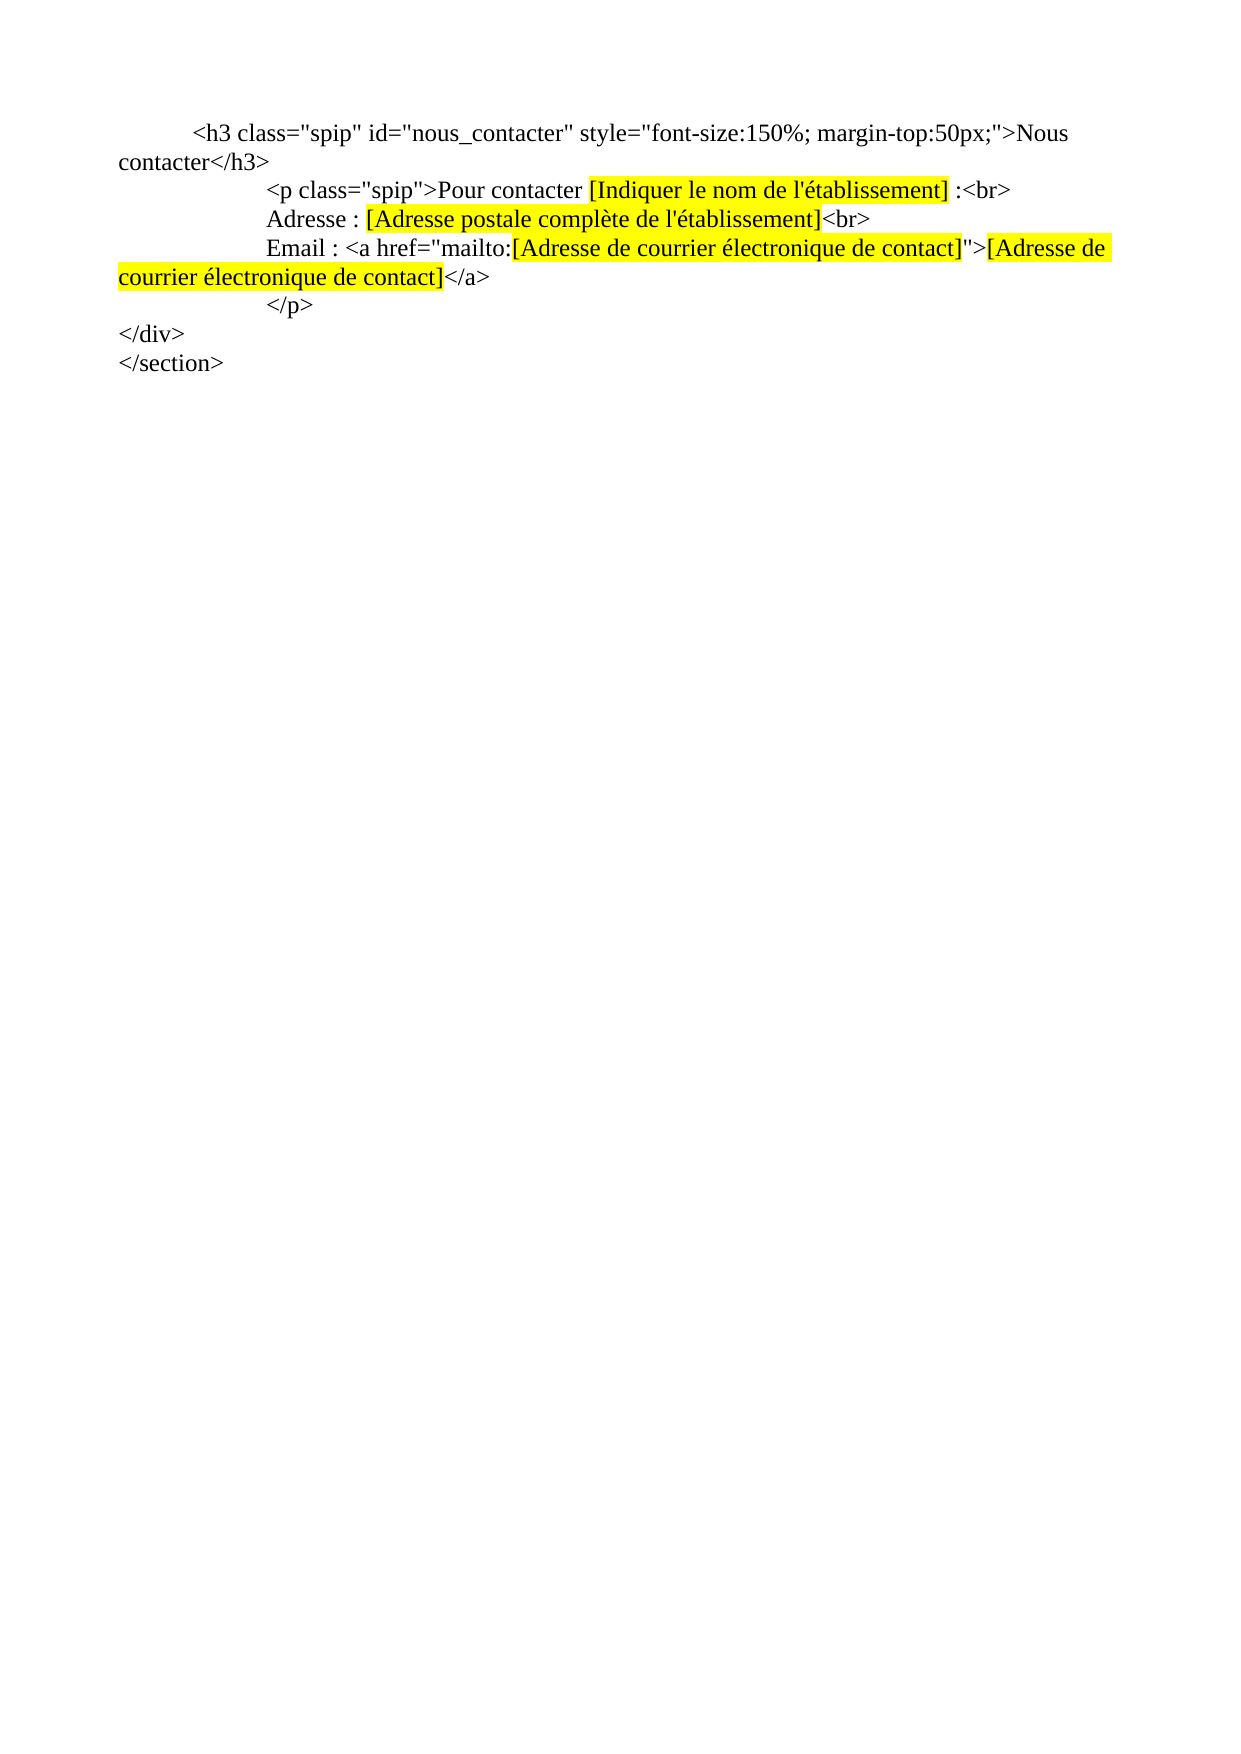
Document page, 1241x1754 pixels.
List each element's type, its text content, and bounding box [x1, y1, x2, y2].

text </p> [118, 291, 1122, 319]
text Email : <a href="mailto:[Adresse de courrier électronique de contact]">[Adresse de courrier électronique de contact]</a> [118, 233, 1122, 291]
text </div> [118, 319, 1122, 348]
text Adresse : [Adresse postale complète de l'établissement]<br> [118, 204, 1122, 233]
text <p class="spip">Pour contacter [Indiquer le nom de l'établissement] :<br> [118, 176, 1122, 204]
text </section> [118, 348, 1122, 377]
text <h3 class="spip" id="nous_contacter" style="font-size:150%; margin-top:50px;">Nous contacter</h3> [118, 118, 1122, 176]
